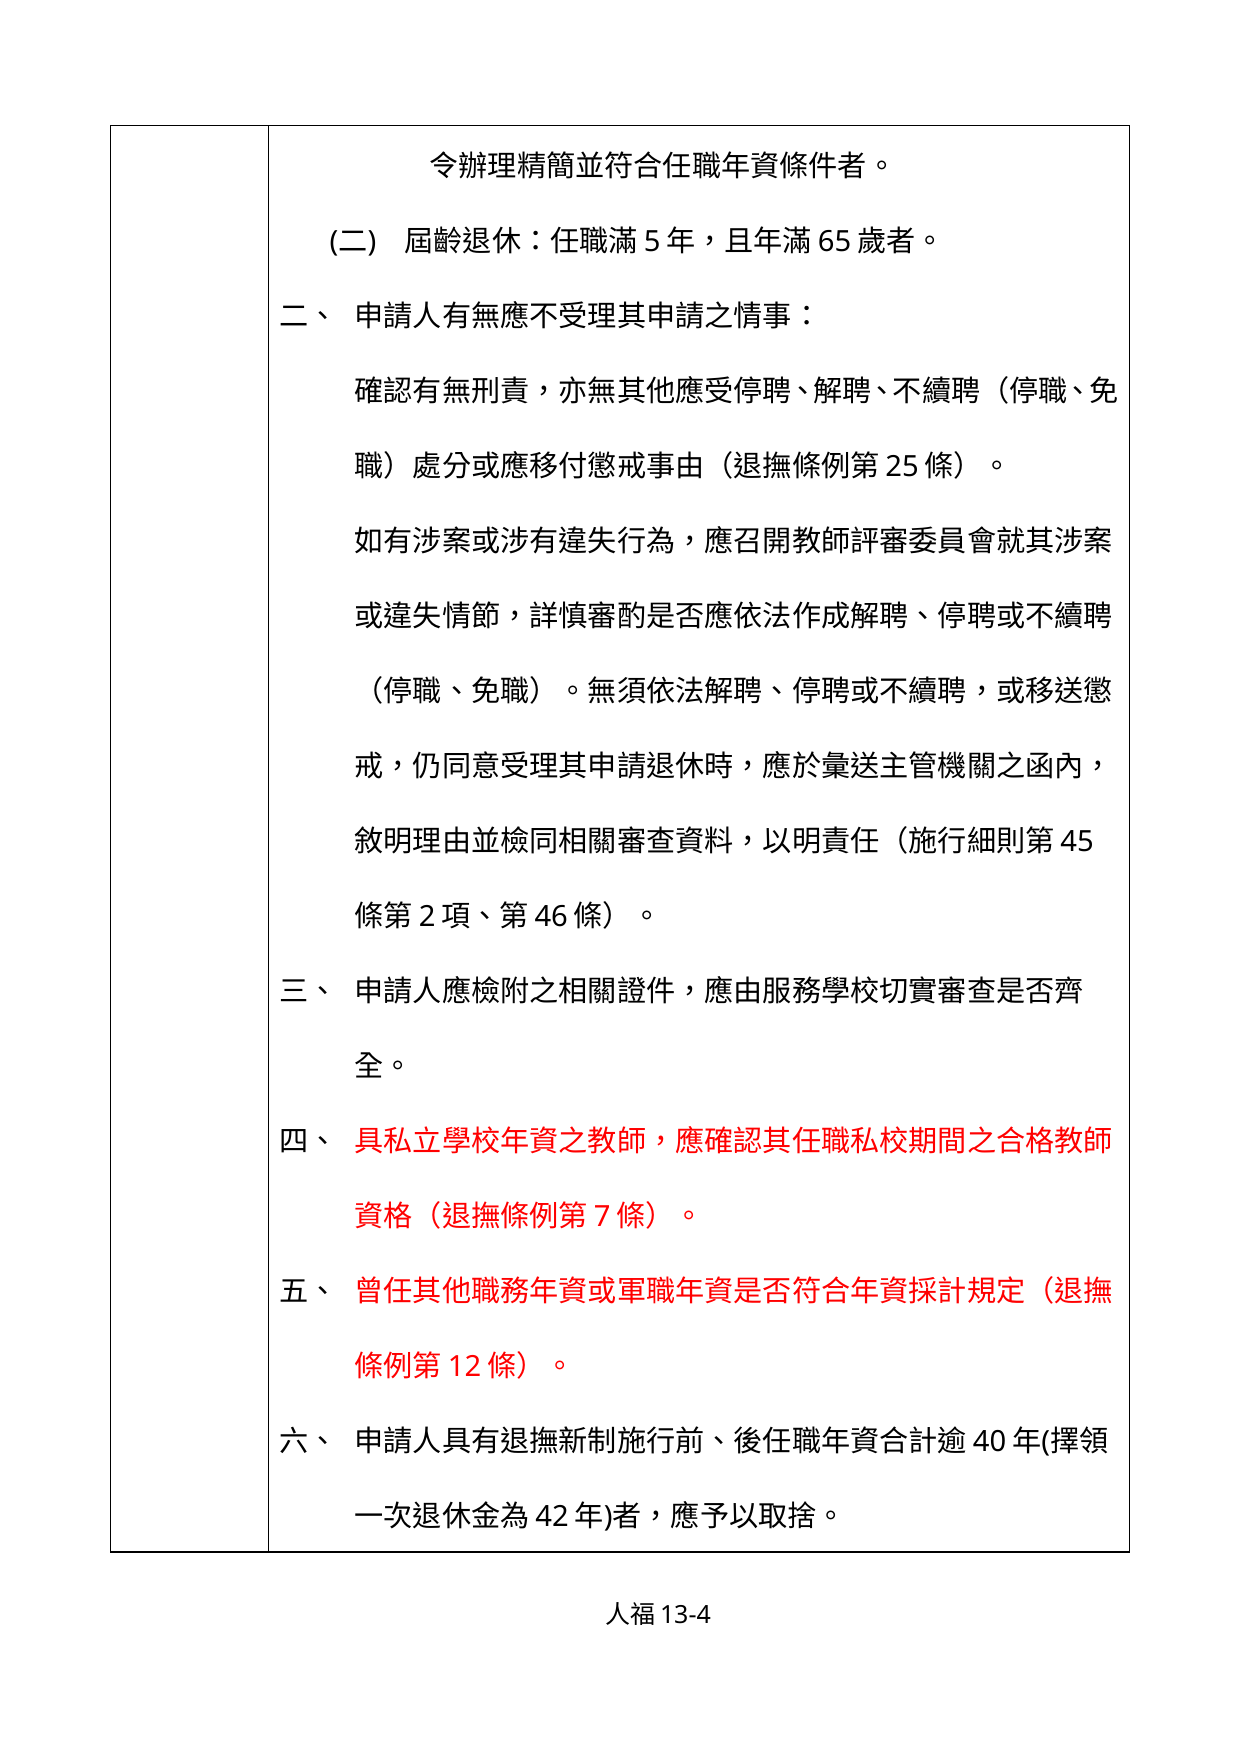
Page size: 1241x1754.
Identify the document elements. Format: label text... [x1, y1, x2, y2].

table_cell 申請人是否符合下列法定退休要件之一： 自願退休： 任職5年以上，年滿60歲。所任職務有體能上之限制或具原住民身分者，按降低年齡規定辦理退休(但不得少於55歲)。 任職滿25年。 任職滿15年，並符合下列情形之一者： (1)出具經中央衛生主管機關評鑑合格醫院（以下簡稱合格醫院）開立已達公教人員保險失能給付標準（以下簡稱公保失能給付標準）所訂半失能以上之證明或經鑑定符合中央衛生主管機關所定身心障礙等級為重度以上等級。 (2)罹患末期之惡性腫瘤或為安寧緩和醫療條例第三條第二款所稱之末期病人，且繳有合格醫院出具之證明。 (3)領有權責機關核發之全民健康保險永久重大傷病證明，並經服務學校認定不能從事本職工作，亦無法擔任其他相當工作。 (4)符合法定身心障礙資格，且經依勞工保險條例第五十四條之一所定個別化專業評估機制，出具為終生無工作能力之證明。 配合學校停辦、合併或組織變更，經服務學校依法令辦理精簡並符合任職年資條件者。 屆齡退休：任職滿5年，且年滿65歲者。 申請人有無應不受理其申請之情事： 確認有無刑責，亦無其他應受停聘、解聘、不續聘（停職、免職）處分或應移付懲戒事由（退撫條例第25條）。 如有涉案或涉有違失行為，應召開教師評審委員會就其涉案或違失情節，詳慎審酌是否應依法作成解聘、停聘或不續聘（停職、免職）。無須依法解聘、停聘或不續聘，或移送懲戒，仍同意受理其申請退休時，應於彙送主管機關之函內，敘明理由並檢同相關審查資料，以明責任（施行細則第45條第2項、第46條）。 申請人應檢附之相關證件，應由服務學校切實審查是否齊全。 具私立學校年資之教師，應確認其任職私校期間之合格教師資格（退撫條例第7條）。 曾任其他職務年資或軍職年資是否符合年資採計規定（退撫條例第12條）。 申請人具有退撫新制施行前、後任職年資合計逾40年(擇領一次退休金為42年)者，應予以取捨。 告知申請人是否請領公保養老給付之相關權益。 教職員退休核定後，除各項退休給付請領外，尚須依個案實際情況申辦國民旅遊卡補助、休假補助、不休假加班費、服務獎章、辦理考績…等。 [269, 126, 1129, 1551]
table_cell [111, 126, 268, 1551]
